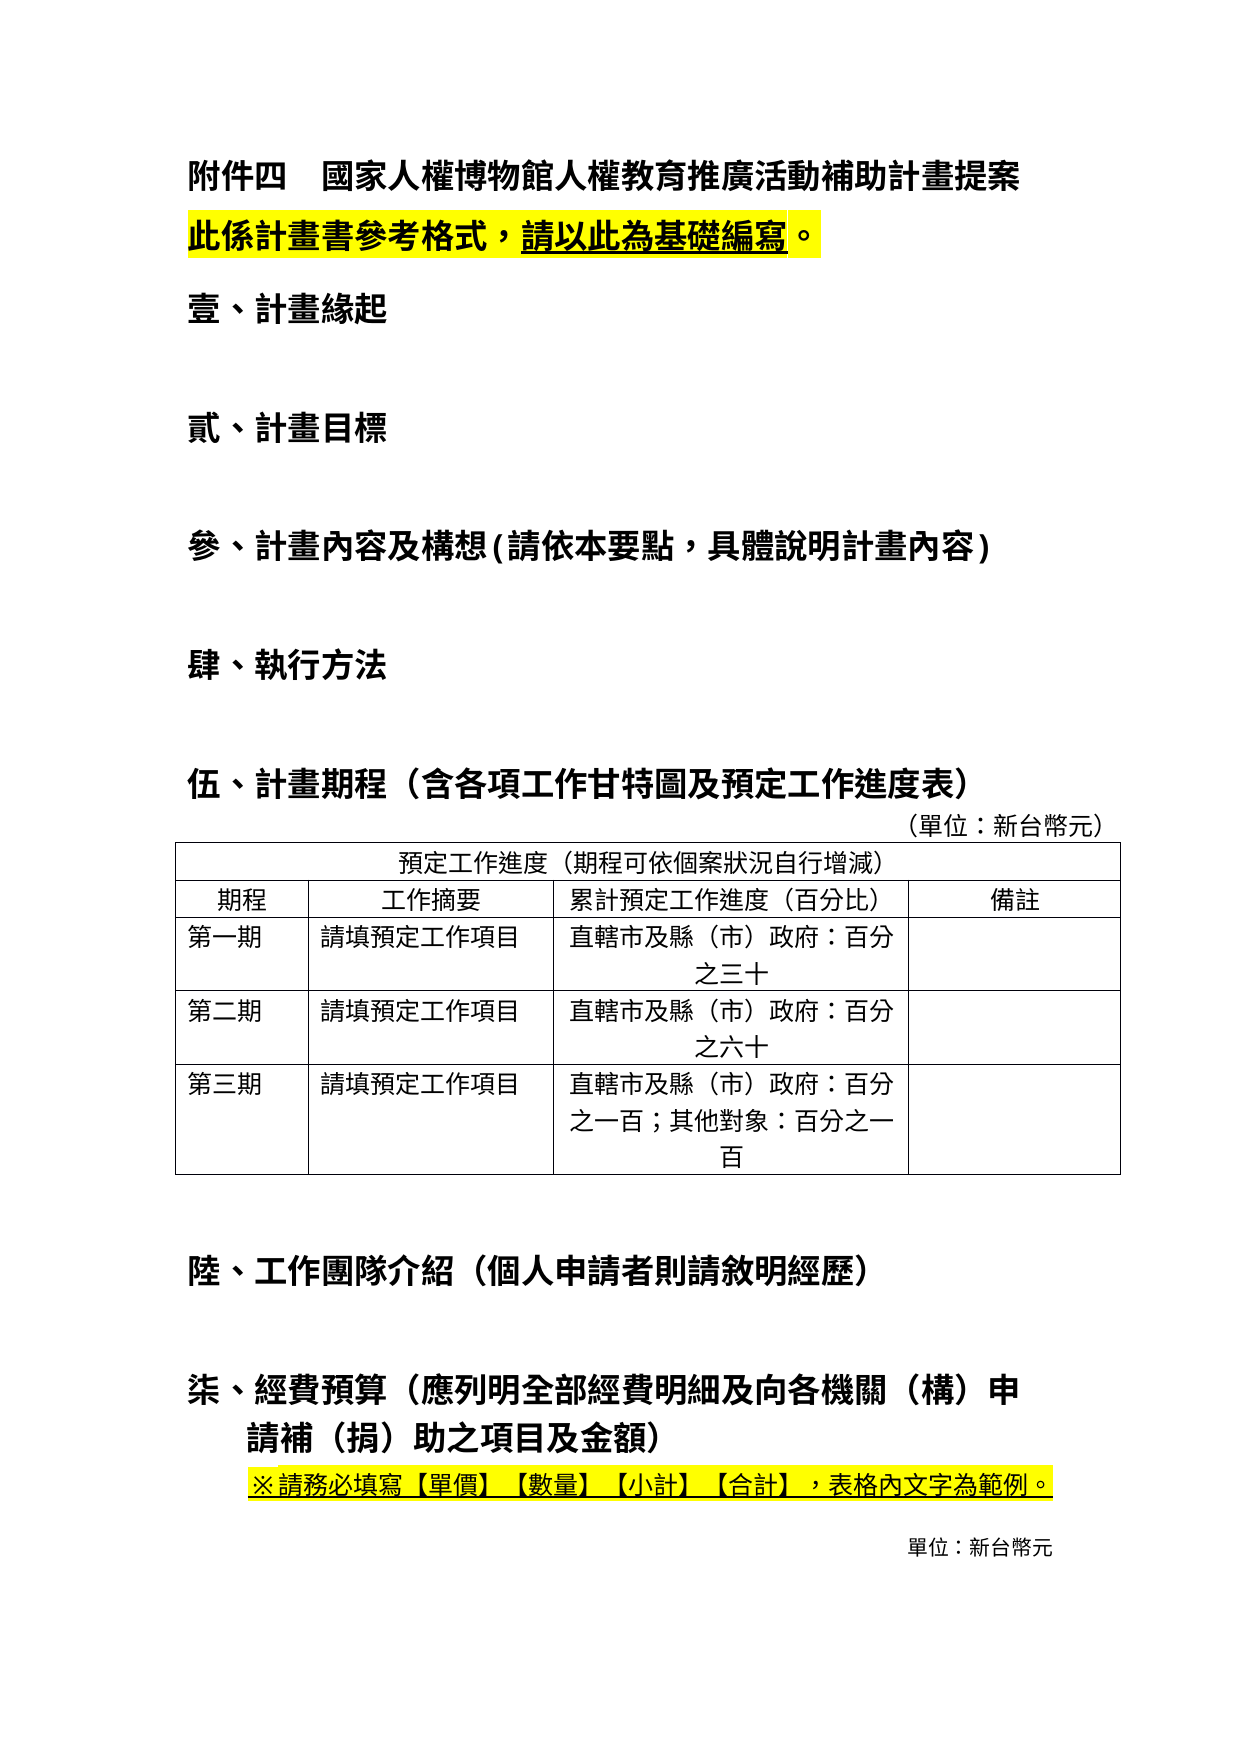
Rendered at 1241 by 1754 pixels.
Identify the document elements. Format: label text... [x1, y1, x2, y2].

table_cell 請填預定工作項目 [309, 1065, 553, 1174]
text 伍、計畫期程（含各項工作甘特圖及預定工作進度表） [187, 758, 1053, 806]
text 壹、計畫緣起 [187, 283, 1053, 331]
table_cell [909, 1065, 1120, 1174]
text 參、計畫內容及構想(請依本要點，具體說明計畫內容) [187, 520, 1053, 569]
table_cell 第二期 [176, 991, 308, 1064]
text 陸、工作團隊介紹（個人申請者則請敘明經歷） [187, 1245, 1053, 1293]
text （單位：新台幣元） [187, 806, 1118, 842]
table_cell 請填預定工作項目 [309, 918, 553, 990]
table_cell 第三期 [176, 1065, 308, 1174]
text 柒、經費預算（應列明全部經費明細及向各機關（構）申請補（捐）助之項目及金額） [187, 1364, 1053, 1460]
text 單位：新台幣元 [187, 1531, 1053, 1561]
table_cell [909, 918, 1120, 990]
table_cell 工作摘要 [309, 881, 553, 917]
text 肆、執行方法 [187, 639, 1053, 687]
table_cell 備註 [909, 881, 1120, 917]
table_cell 直轄市及縣（市）政府：百分之一百；其他對象：百分之一百 [554, 1065, 908, 1174]
text 附件四 國家人權博物館人權教育推廣活動補助計畫提案此係計畫書參考格式，請以此為基礎編寫。 [187, 150, 1053, 258]
table_cell 直轄市及縣（市）政府：百分之三十 [554, 918, 908, 990]
text ※請務必填寫【單價】【數量】【小計】【合計】，表格內文字為範例。 [187, 1460, 1053, 1502]
table_header 預定工作進度（期程可依個案狀況自行增減） [176, 843, 1120, 879]
table_cell 期程 [176, 881, 308, 917]
table_cell 累計預定工作進度（百分比） [554, 881, 908, 917]
table_cell 請填預定工作項目 [309, 991, 553, 1064]
table_cell [909, 991, 1120, 1064]
table_cell 直轄市及縣（市）政府：百分之六十 [554, 991, 908, 1064]
table_cell 第一期 [176, 918, 308, 990]
text 貳、計畫目標 [187, 402, 1053, 450]
